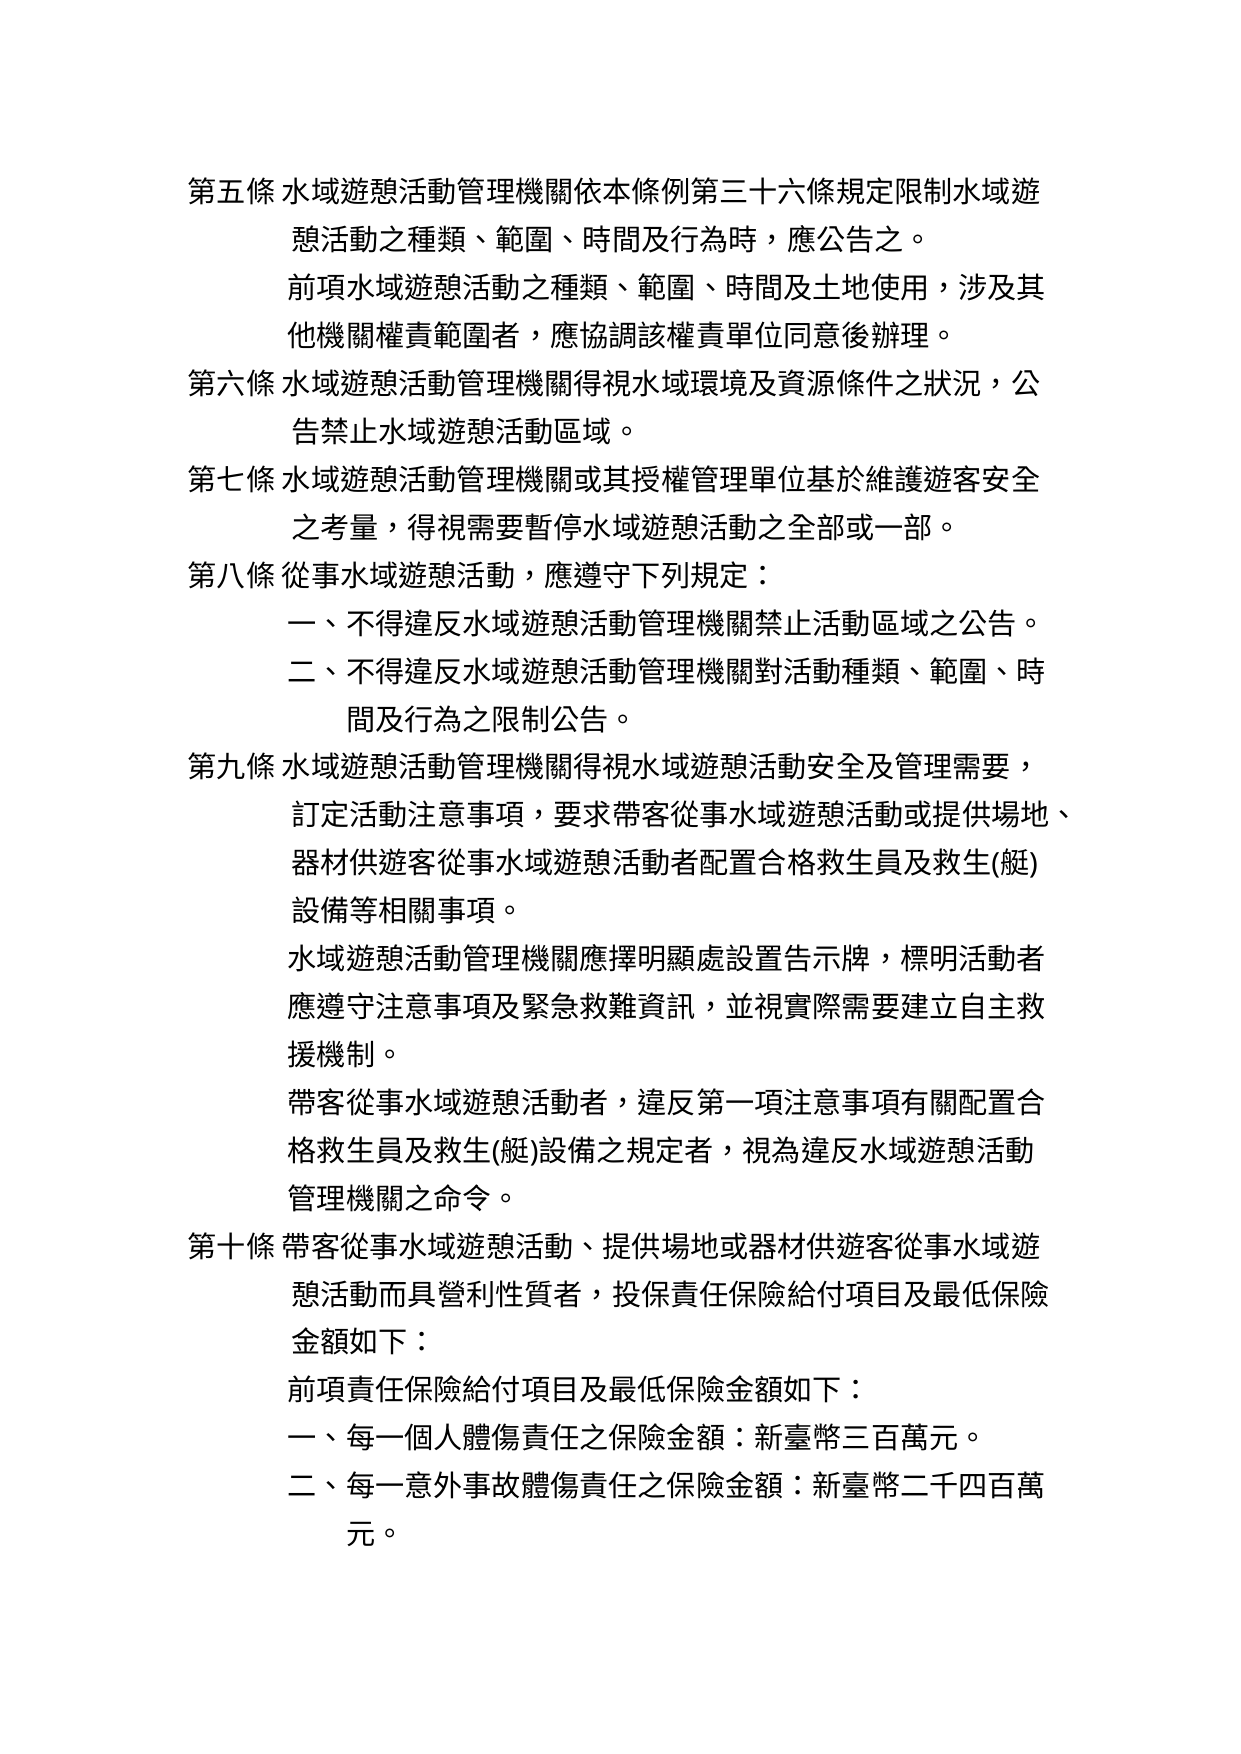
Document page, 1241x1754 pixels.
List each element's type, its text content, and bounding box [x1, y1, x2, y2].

text 前項水域遊憩活動之種類、範圍、時間及土地使用，涉及其他機關權責範圍者，應協調該權責單位同意後辦理。 [287, 260, 1063, 356]
text 二、不得違反水域遊憩活動管理機關對活動種類、範圍、時間及行為之限制公告。 [287, 644, 1063, 739]
text 第九條 水域遊憩活動管理機關得視水域遊憩活動安全及管理需要，訂定活動注意事項，要求帶客從事水域遊憩活動或提供場地、器材供遊客從事水域遊憩活動者配置合格救生員及救生(艇)設備等相關事項。 [187, 739, 1063, 931]
text 第七條 水域遊憩活動管理機關或其授權管理單位基於維護遊客安全之考量，得視需要暫停水域遊憩活動之全部或一部。 [187, 452, 1063, 548]
text 第八條 從事水域遊憩活動，應遵守下列規定： [187, 548, 1063, 596]
text 一、不得違反水域遊憩活動管理機關禁止活動區域之公告。 [287, 596, 1063, 644]
text 帶客從事水域遊憩活動者，違反第一項注意事項有關配置合格救生員及救生(艇)設備之規定者，視為違反水域遊憩活動管理機關之命令。 [287, 1075, 1063, 1219]
text 水域遊憩活動管理機關應擇明顯處設置告示牌，標明活動者應遵守注意事項及緊急救難資訊，並視實際需要建立自主救援機制。 [287, 931, 1063, 1075]
text 前項責任保險給付項目及最低保險金額如下： [287, 1362, 1063, 1410]
text 二、每一意外事故體傷責任之保險金額：新臺幣二千四百萬元。 [287, 1458, 1063, 1554]
text 第十條 帶客從事水域遊憩活動、提供場地或器材供遊客從事水域遊憩活動而具營利性質者，投保責任保險給付項目及最低保險金額如下： [187, 1219, 1063, 1362]
text 一、每一個人體傷責任之保險金額：新臺幣三百萬元。 [287, 1410, 1063, 1458]
text 第六條 水域遊憩活動管理機關得視水域環境及資源條件之狀況，公告禁止水域遊憩活動區域。 [187, 356, 1063, 452]
text 第五條 水域遊憩活動管理機關依本條例第三十六條規定限制水域遊憩活動之種類、範圍、時間及行為時，應公告之。 [187, 164, 1063, 260]
